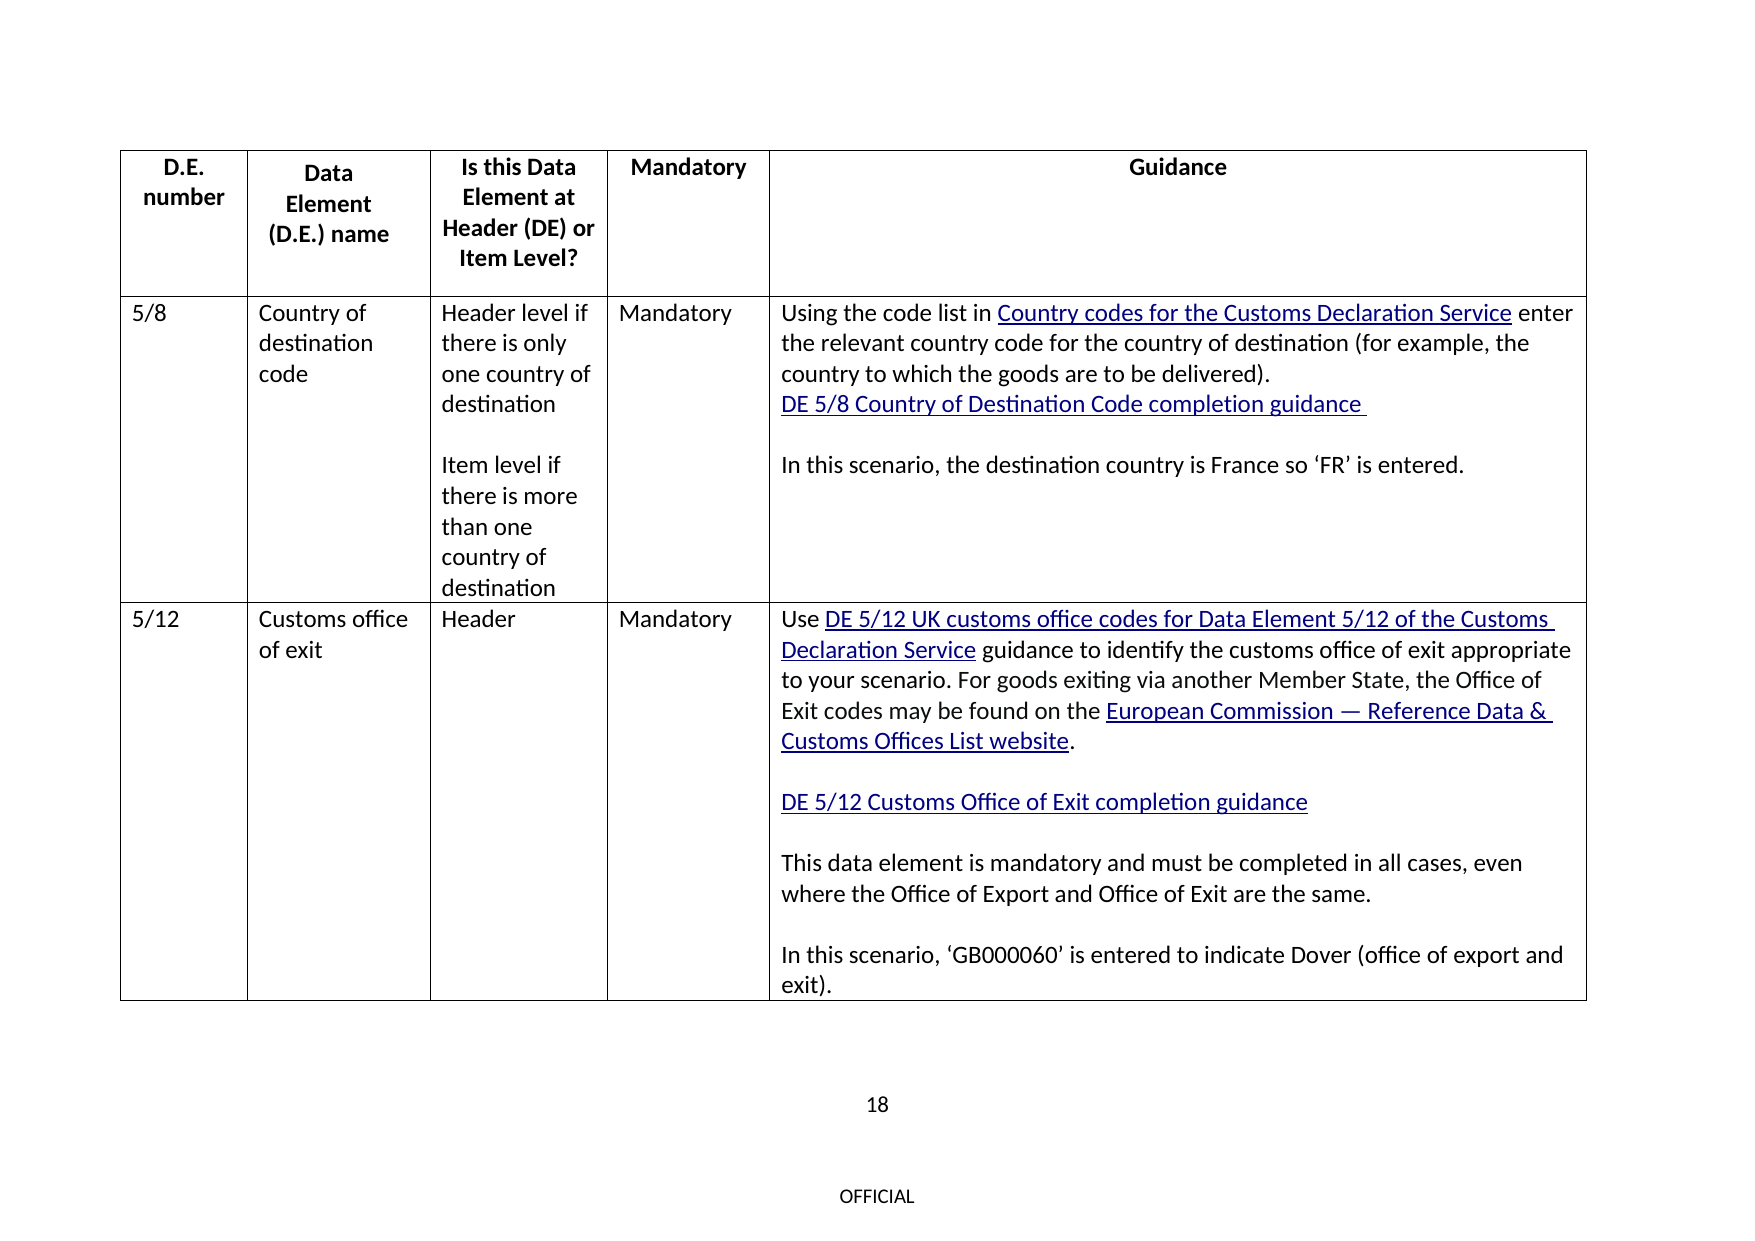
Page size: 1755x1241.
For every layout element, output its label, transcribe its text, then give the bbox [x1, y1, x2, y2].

table_header Guidance [770, 151, 1586, 296]
table_cell 5/12 [121, 603, 247, 1000]
table_cell Country of destination code [248, 297, 430, 602]
table_cell Mandatory [608, 603, 769, 1000]
table_cell Using the code list in Country codes for the Customs Declaration Service enter the relevant country code for the country of destination (for example, the country to which the goods are to be delivered). DE 5/8 Country of Destination Code completion guidance In this scenario, the destination country is France so ‘FR’ is entered. [770, 297, 1586, 602]
table_header Is this Data Element at Header (DE) or Item Level? [431, 151, 607, 296]
table_cell Mandatory [608, 297, 769, 602]
table_cell Header level if there is only one country of destination Item level if there is more than one country of destination [431, 297, 607, 602]
table_header Data Element (D.E.) name [248, 151, 430, 296]
table_cell Customs office of exit [248, 603, 430, 1000]
table_cell Header [431, 603, 607, 1000]
table_header Mandatory [608, 151, 769, 296]
table_cell Use DE 5/12 UK customs office codes for Data Element 5/12 of the Customs Declaration Service guidance to identify the customs office of exit appropriate to your scenario. For goods exiting via another Member State, the Office of Exit codes may be found on the European Commission — Reference Data & Customs Offices List website. DE 5/12 Customs Office of Exit completion guidance This data element is mandatory and must be completed in all cases, even where the Office of Export and Office of Exit are the same. In this scenario, ‘GB000060’ is entered to indicate Dover (office of export and exit). [770, 603, 1586, 1000]
table_cell 5/8 [121, 297, 247, 602]
table_header D.E. number [121, 151, 247, 296]
